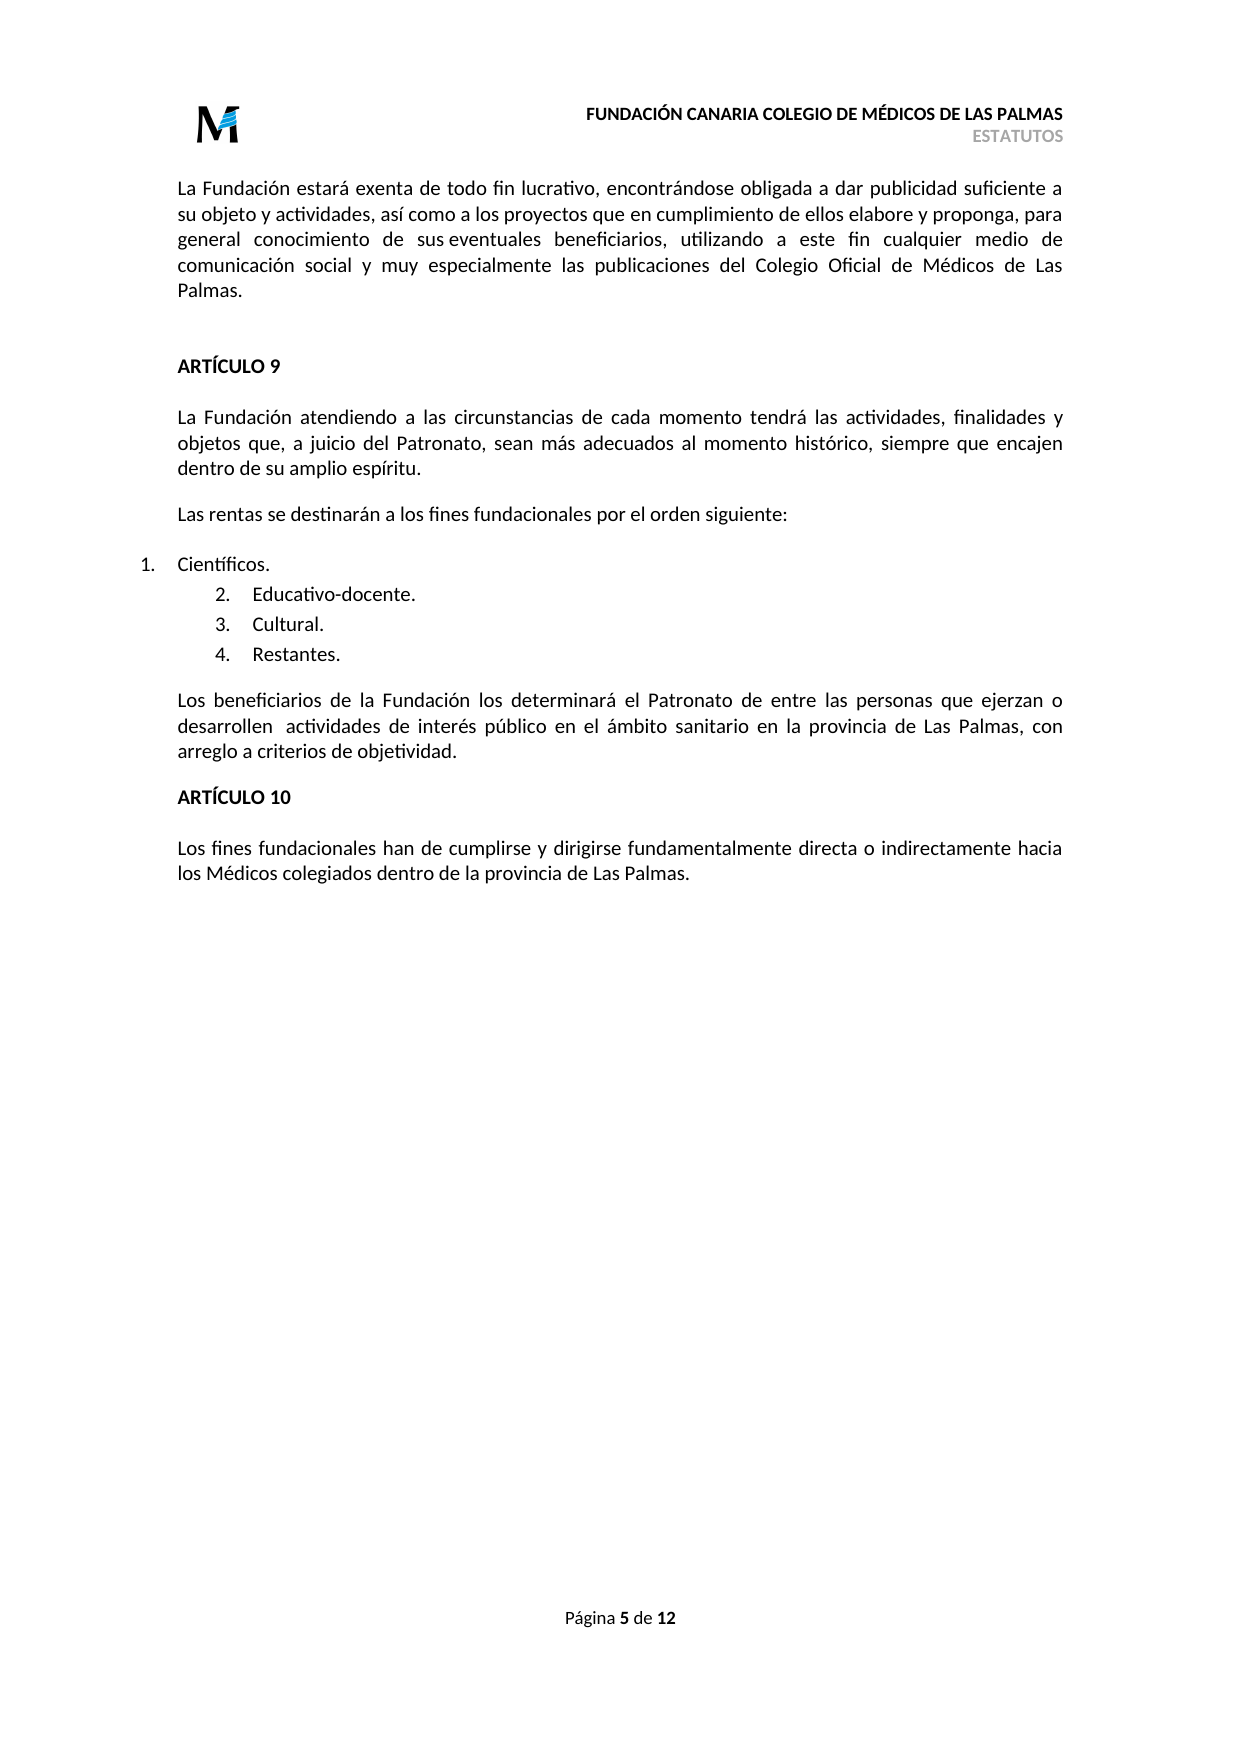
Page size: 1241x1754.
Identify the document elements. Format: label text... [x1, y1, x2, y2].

text La Fundación estará exenta de todo fin lucrativo, encontrándose obligada a dar publicidad suficiente a su objeto y actividades, así como a los proyectos que en cumplimiento de ellos elabore y proponga, para general conocimiento de sus eventuales beneficiarios, utilizando a este fin cualquier medio de comunicación social y muy especialmente las publicaciones del Colegio Oficial de Médicos de Las Palmas. [177, 176, 1063, 303]
text ARTÍCULO 10 [177, 784, 1063, 809]
text Las rentas se destinarán a los fines fundacionales por el orden siguiente: [177, 501, 1063, 526]
list Restantes. [215, 642, 1063, 667]
text Los fines fundacionales han de cumplirse y dirigirse fundamentalmente directa o indirectamente hacia los Médicos colegiados dentro de la provincia de Las Palmas. [177, 835, 1063, 886]
list Científicos. [140, 551, 1063, 577]
list Educativo-docente. [215, 581, 1063, 607]
text La Fundación atendiendo a las circunstancias de cada momento tendrá las actividades, finalidades y objetos que, a juicio del Patronato, sean más adecuados al momento histórico, siempre que encajen dentro de su amplio espíritu. [177, 404, 1063, 481]
list Cultural. [215, 612, 1063, 637]
text ARTÍCULO 9 [177, 353, 1063, 379]
text Los beneficiarios de la Fundación los determinará el Patronato de entre las personas que ejerzan o desarrollen actividades de interés público en el ámbito sanitario en la provincia de Las Palmas, con arreglo a criterios de objetividad. [177, 687, 1063, 764]
